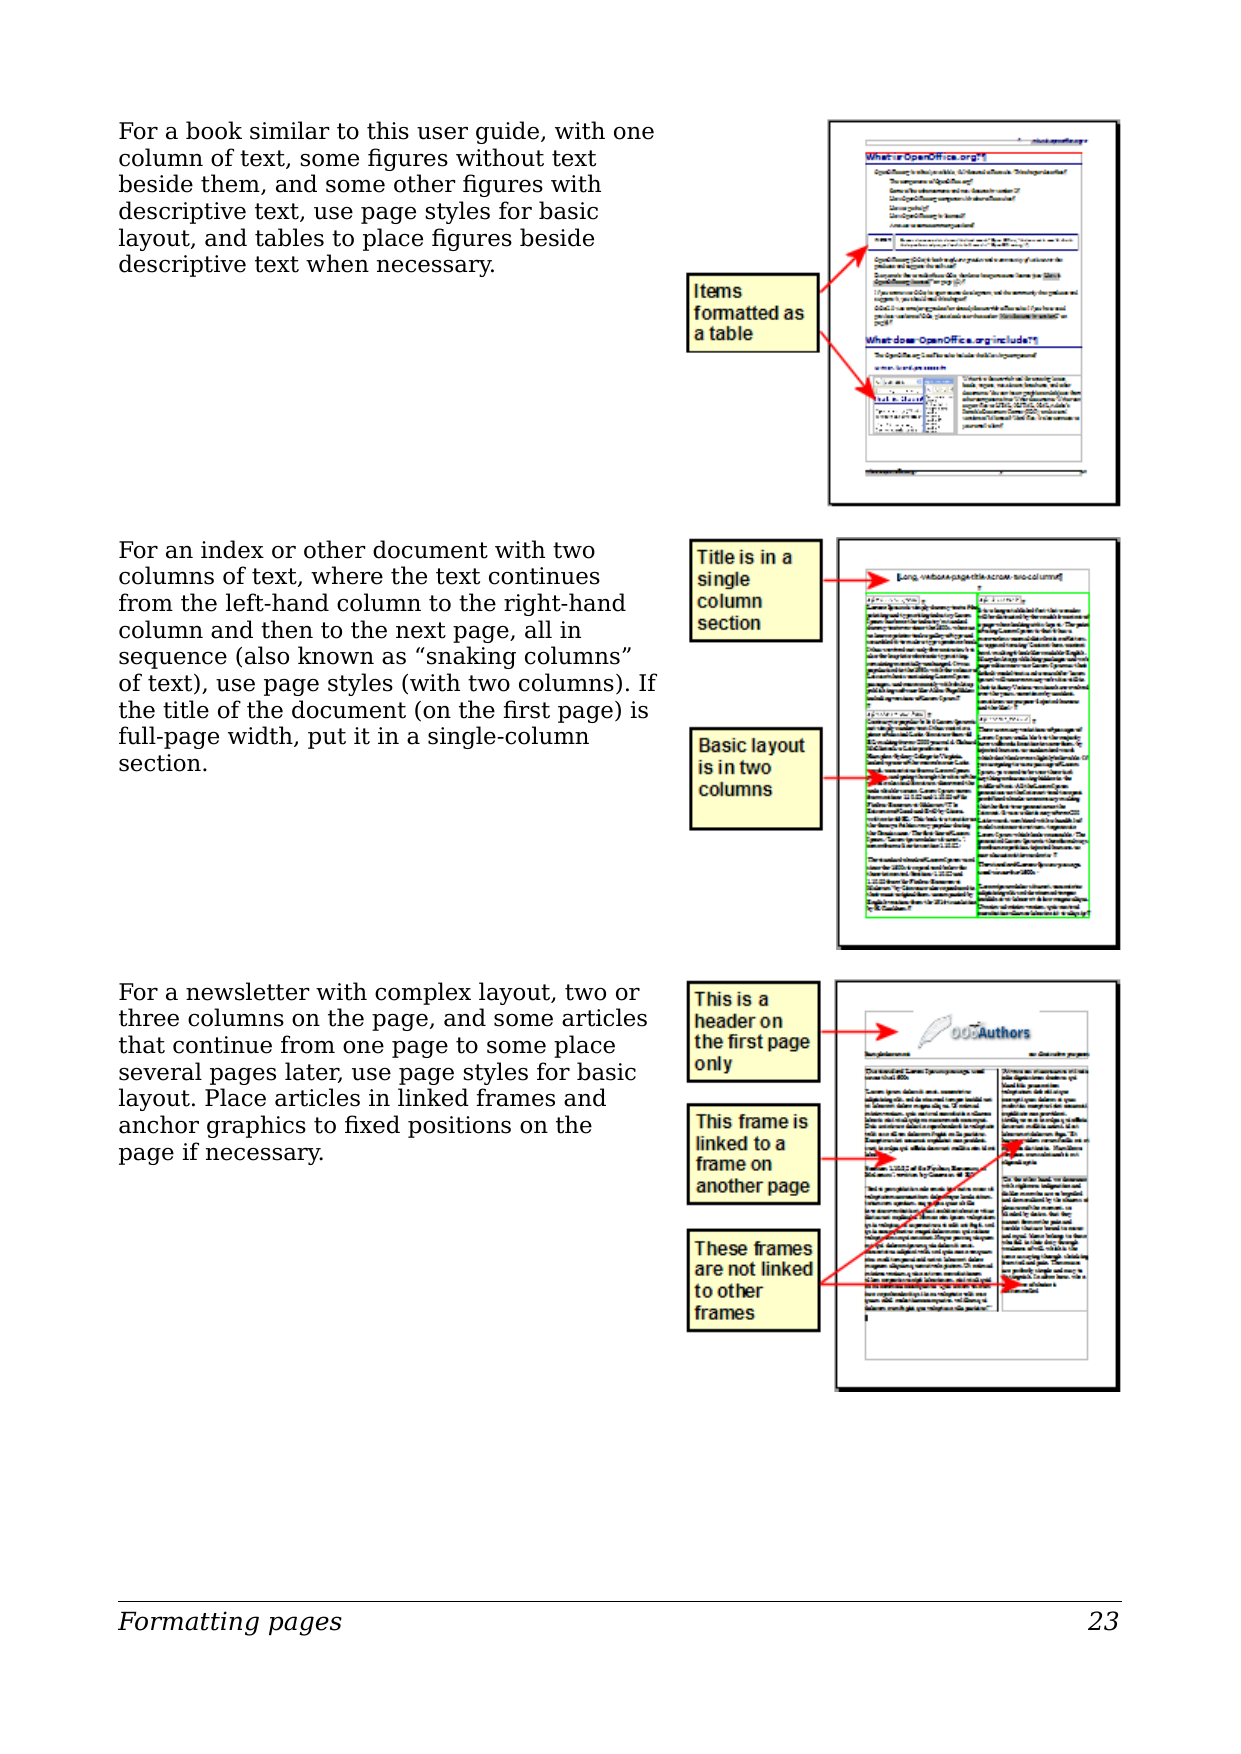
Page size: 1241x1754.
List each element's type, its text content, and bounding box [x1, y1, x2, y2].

picture [685, 978, 1122, 1392]
table_cell For a newsletter with complex layout, two or three columns on the page, and some articles that continue from one page to some place several pages later, use page styles for basic layout. Place articles in linked frames and anchor graphics to fixed positions on the page if necessary. [118, 979, 657, 1421]
table_cell [657, 979, 1122, 1421]
table_header For a book similar to this user guide, with one column of text, some figures without text beside them, and some other figures with descriptive text, use page styles for basic layout, and tables to place figures beside descriptive text when necessary. [118, 118, 657, 537]
table_cell [657, 537, 1122, 979]
picture [685, 536, 1122, 950]
table_header [657, 118, 1122, 537]
picture [685, 118, 1122, 508]
table_cell For an index or other document with two columns of text, where the text continues from the left-hand column to the right-hand column and then to the next page, all in sequence (also known as “snaking columns” of text), use page styles (with two columns). If the title of the document (on the first page) is full-page width, put it in a single-column section. [118, 537, 657, 979]
